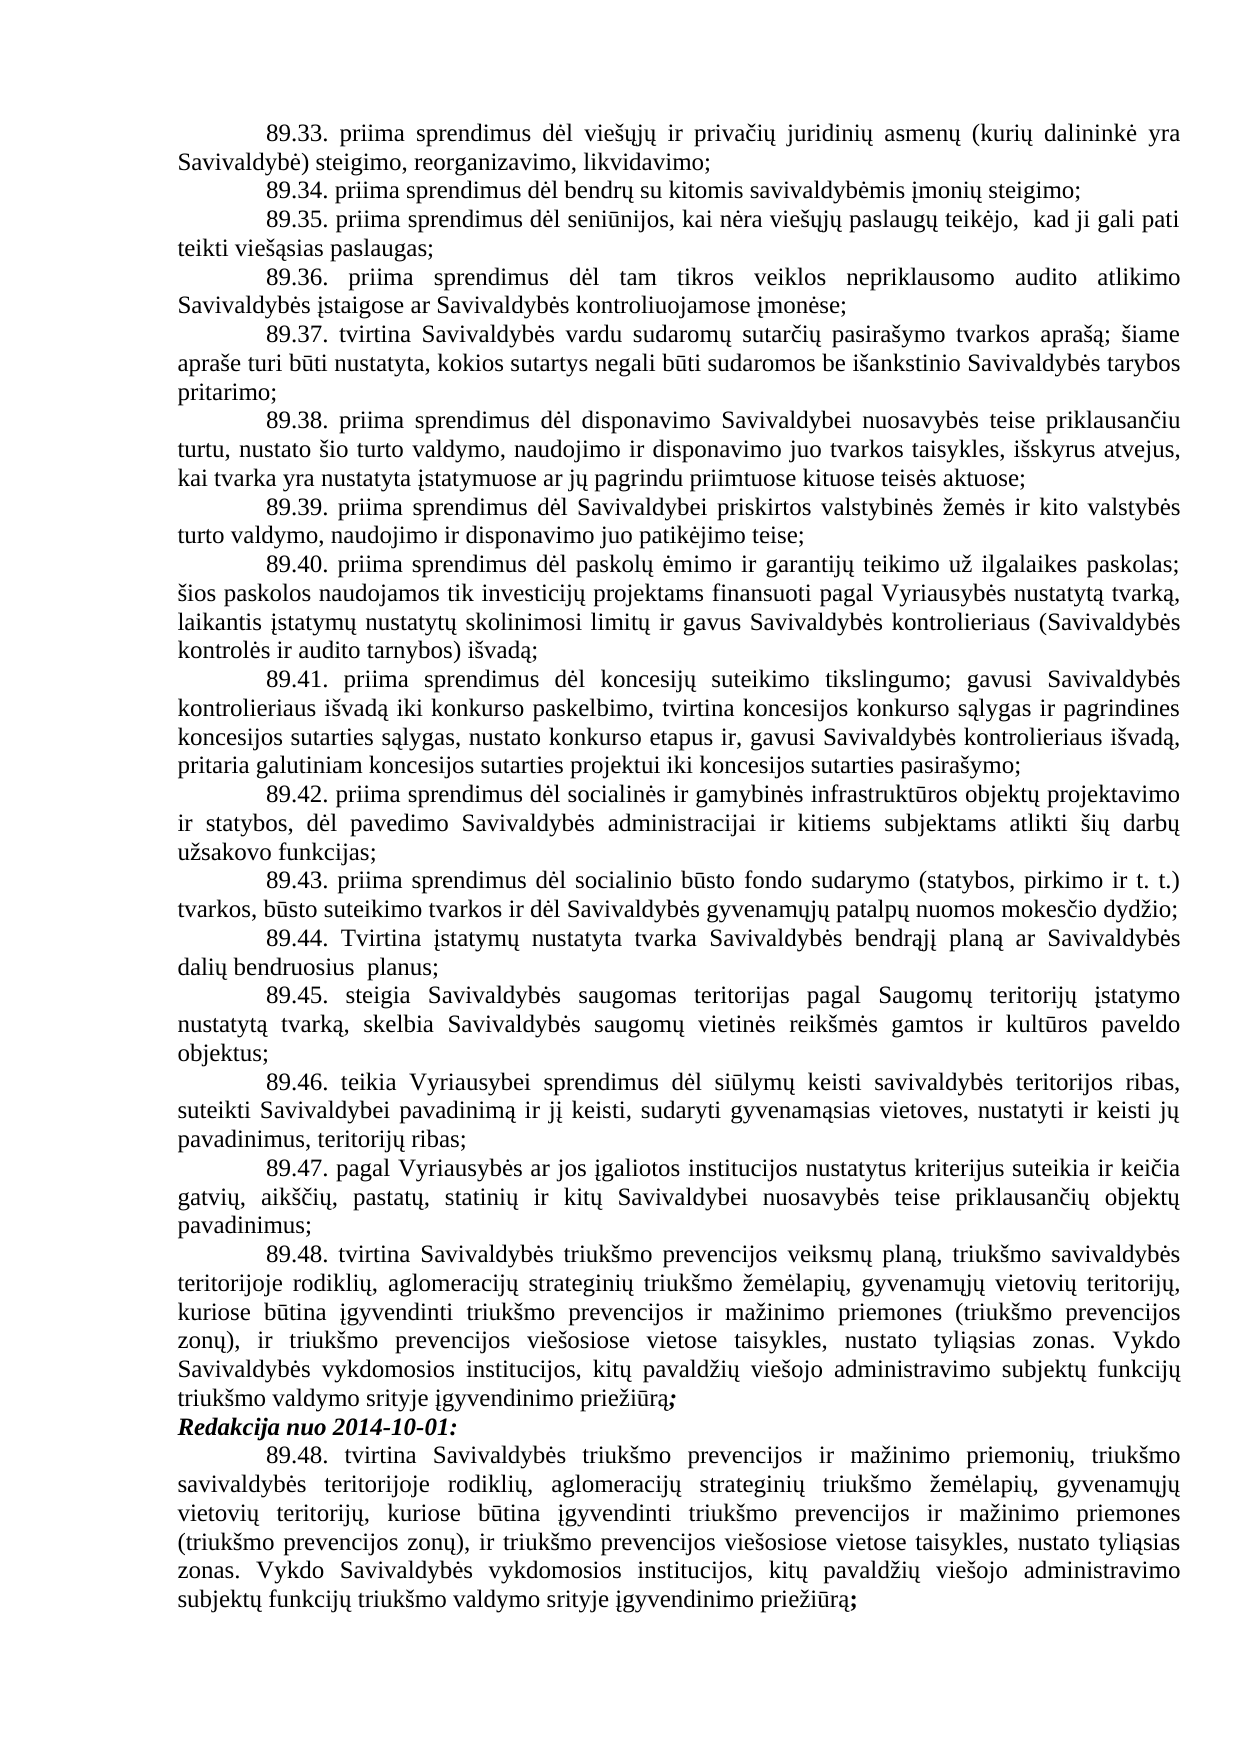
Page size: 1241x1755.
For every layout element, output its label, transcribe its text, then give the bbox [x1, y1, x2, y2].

text 89.42. priima sprendimus dėl socialinės ir gamybinės infrastruktūros objektų projektavimo ir statybos, dėl pavedimo Savivaldybės administracijai ir kitiems subjektams atlikti šių darbų užsakovo funkcijas; [177, 779, 1181, 866]
text 89.41. priima sprendimus dėl koncesijų suteikimo tikslingumo; gavusi Savivaldybės kontrolieriaus išvadą iki konkurso paskelbimo, tvirtina koncesijos konkurso sąlygas ir pagrindines koncesijos sutarties sąlygas, nustato konkurso etapus ir, gavusi Savivaldybės kontrolieriaus išvadą, pritaria galutiniam koncesijos sutarties projektui iki koncesijos sutarties pasirašymo; [177, 664, 1181, 779]
text 89.43. priima sprendimus dėl socialinio būsto fondo sudarymo (statybos, pirkimo ir t. t.) tvarkos, būsto suteikimo tvarkos ir dėl Savivaldybės gyvenamųjų patalpų nuomos mokesčio dydžio; [177, 866, 1181, 923]
text 89.37. tvirtina Savivaldybės vardu sudaromų sutarčių pasirašymo tvarkos aprašą; šiame apraše turi būti nustatyta, kokios sutartys negali būti sudaromos be išankstinio Savivaldybės tarybos pritarimo; [177, 319, 1181, 406]
text 89.44. Tvirtina įstatymų nustatyta tvarka Savivaldybės bendrąjį planą ar Savivaldybės dalių bendruosius planus; [177, 923, 1181, 981]
text Redakcija nuo 2014-10-01: [177, 1412, 1181, 1441]
text 89.40. priima sprendimus dėl paskolų ėmimo ir garantijų teikimo už ilgalaikes paskolas; šios paskolos naudojamos tik investicijų projektams finansuoti pagal Vyriausybės nustatytą tvarką, laikantis įstatymų nustatytų skolinimosi limitų ir gavus Savivaldybės kontrolieriaus (Savivaldybės kontrolės ir audito tarnybos) išvadą; [177, 549, 1181, 664]
text 89.46. teikia Vyriausybei sprendimus dėl siūlymų keisti savivaldybės teritorijos ribas, suteikti Savivaldybei pavadinimą ir jį keisti, sudaryti gyvenamąsias vietoves, nustatyti ir keisti jų pavadinimus, teritorijų ribas; [177, 1067, 1181, 1153]
text 89.34. priima sprendimus dėl bendrų su kitomis savivaldybėmis įmonių steigimo; [177, 176, 1181, 204]
text 89.45. steigia Savivaldybės saugomas teritorijas pagal Saugomų teritorijų įstatymo nustatytą tvarką, skelbia Savivaldybės saugomų vietinės reikšmės gamtos ir kultūros paveldo objektus; [177, 981, 1181, 1067]
text 89.48. tvirtina Savivaldybės triukšmo prevencijos ir mažinimo priemonių, triukšmo savivaldybės teritorijoje rodiklių, aglomeracijų strateginių triukšmo žemėlapių, gyvenamųjų vietovių teritorijų, kuriose būtina įgyvendinti triukšmo prevencijos ir mažinimo priemones (triukšmo prevencijos zonų), ir triukšmo prevencijos viešosiose vietose taisykles, nustato tyliąsias zonas. Vykdo Savivaldybės vykdomosios institucijos, kitų pavaldžių viešojo administravimo subjektų funkcijų triukšmo valdymo srityje įgyvendinimo priežiūrą; [177, 1441, 1181, 1613]
text 89.39. priima sprendimus dėl Savivaldybei priskirtos valstybinės žemės ir kito valstybės turto valdymo, naudojimo ir disponavimo juo patikėjimo teise; [177, 492, 1181, 549]
text 89.48. tvirtina Savivaldybės triukšmo prevencijos veiksmų planą, triukšmo savivaldybės teritorijoje rodiklių, aglomeracijų strateginių triukšmo žemėlapių, gyvenamųjų vietovių teritorijų, kuriose būtina įgyvendinti triukšmo prevencijos ir mažinimo priemones (triukšmo prevencijos zonų), ir triukšmo prevencijos viešosiose vietose taisykles, nustato tyliąsias zonas. Vykdo Savivaldybės vykdomosios institucijos, kitų pavaldžių viešojo administravimo subjektų funkcijų triukšmo valdymo srityje įgyvendinimo priežiūrą; [177, 1239, 1181, 1412]
text 89.36. priima sprendimus dėl tam tikros veiklos nepriklausomo audito atlikimo Savivaldybės įstaigose ar Savivaldybės kontroliuojamose įmonėse; [177, 262, 1181, 319]
text 89.38. priima sprendimus dėl disponavimo Savivaldybei nuosavybės teise priklausančiu turtu, nustato šio turto valdymo, naudojimo ir disponavimo juo tvarkos taisykles, išskyrus atvejus, kai tvarka yra nustatyta įstatymuose ar jų pagrindu priimtuose kituose teisės aktuose; [177, 406, 1181, 492]
text 89.47. pagal Vyriausybės ar jos įgaliotos institucijos nustatytus kriterijus suteikia ir keičia gatvių, aikščių, pastatų, statinių ir kitų Savivaldybei nuosavybės teise priklausančių objektų pavadinimus; [177, 1153, 1181, 1239]
text 89.33. priima sprendimus dėl viešųjų ir privačių juridinių asmenų (kurių dalininkė yra Savivaldybė) steigimo, reorganizavimo, likvidavimo; [177, 118, 1181, 176]
text 89.35. priima sprendimus dėl seniūnijos, kai nėra viešųjų paslaugų teikėjo, kad ji gali pati teikti viešąsias paslaugas; [177, 204, 1181, 262]
